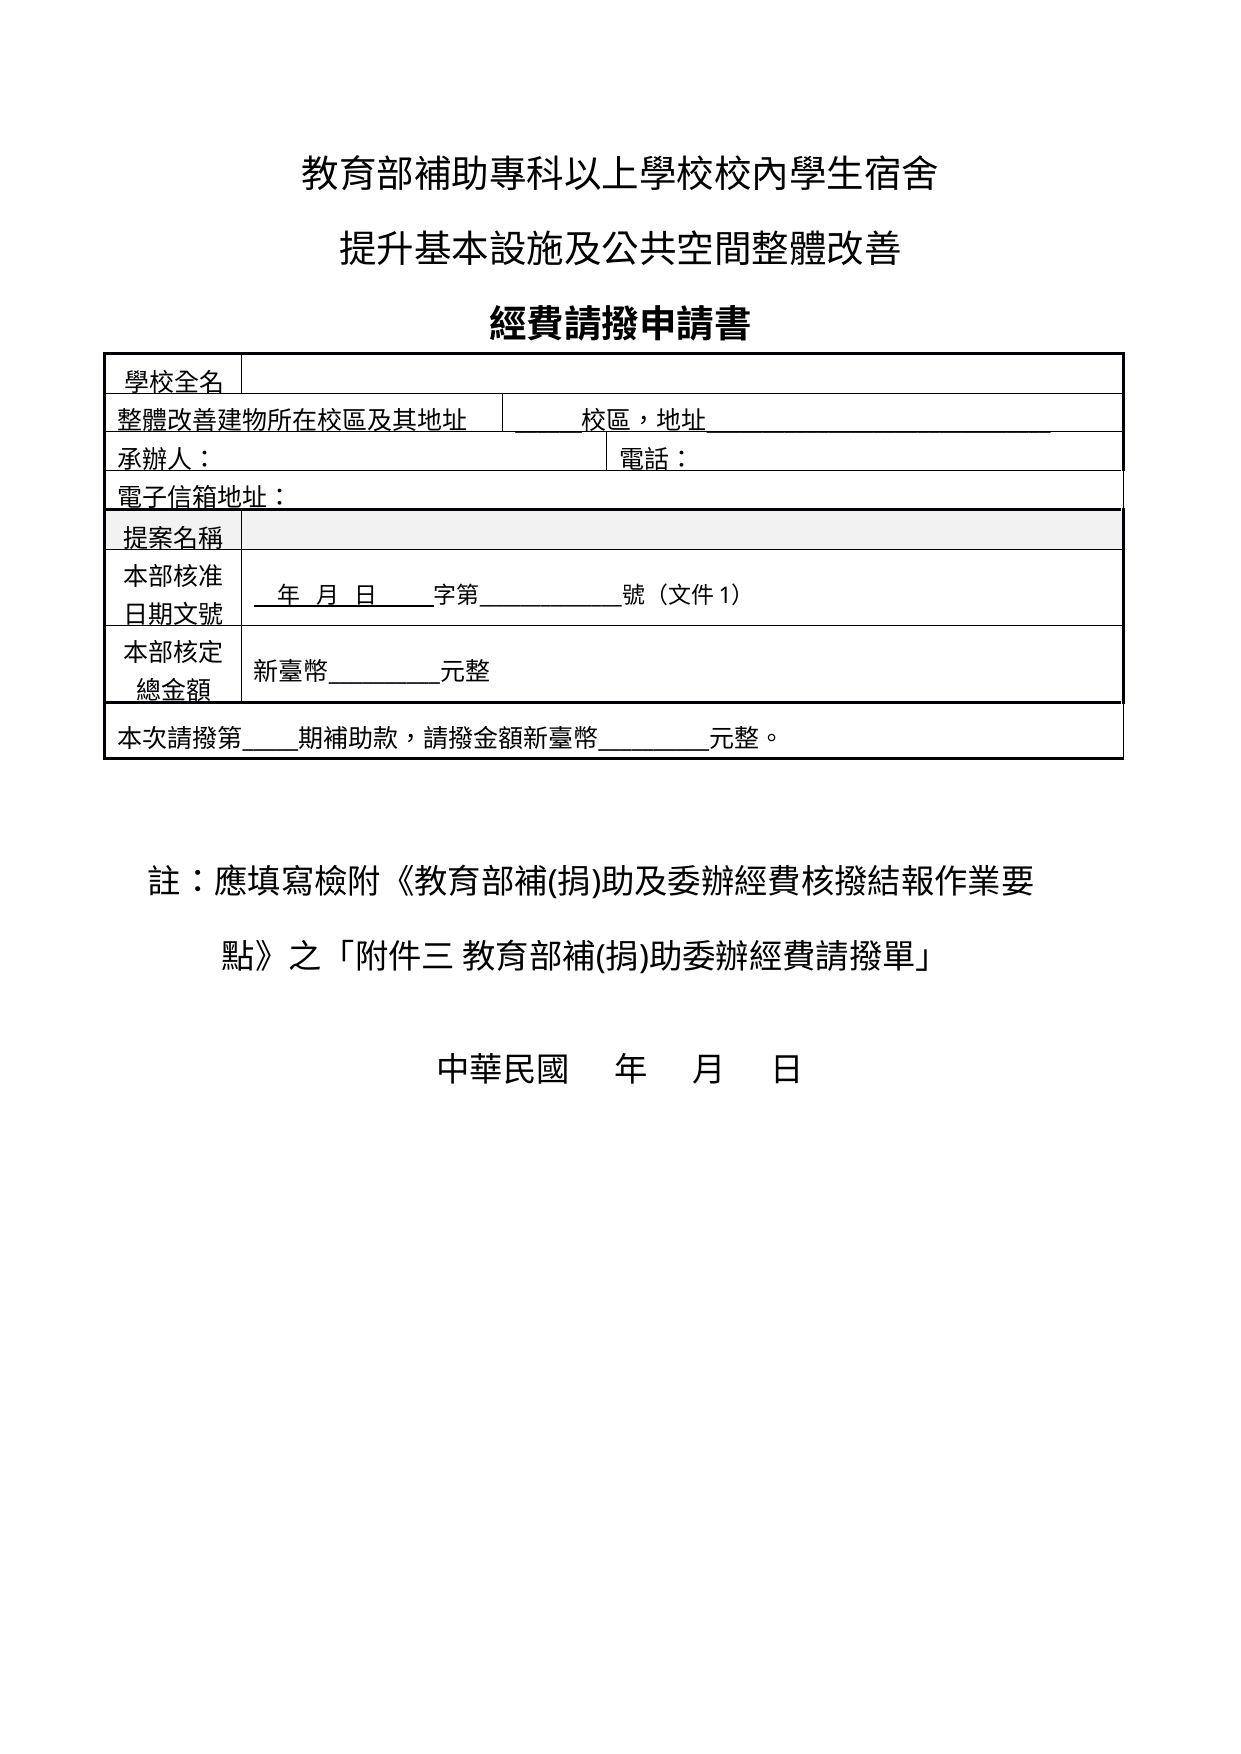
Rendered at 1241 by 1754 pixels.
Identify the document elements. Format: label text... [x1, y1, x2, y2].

table_cell 年 月 日 字第______________號（文件1） [242, 550, 1122, 625]
text 提升基本設施及公共空間整體改善 [148, 202, 1092, 277]
text 教育部補助專科以上學校校內學生宿舍 [148, 127, 1092, 202]
table_cell 電子信箱地址： [106, 470, 1123, 508]
text 中華民國 年 月 日 [148, 1023, 1092, 1098]
table_cell 本部核准 日期文號 [106, 550, 241, 625]
table_cell 本部核定總金額 [106, 626, 241, 701]
table_header 學校全名 [106, 355, 241, 393]
text 註：應填寫檢附《教育部補(捐)助及委辦經費核撥結報作業要點》之「附件三 教育部補(捐)助委辦經費請撥單」 [148, 835, 1092, 985]
table_cell 整體改善建物所在校區及其地址 [106, 394, 502, 431]
table_cell [242, 508, 1122, 549]
table_cell 本次請撥第_____期補助款，請撥金額新臺幣__________元整。 [106, 701, 1123, 757]
text 經費請撥申請書 [148, 277, 1092, 352]
table_cell 新臺幣__________元整 [242, 626, 1122, 701]
table_cell 提案名稱 [106, 511, 241, 549]
table_cell ______校區，地址_______________________________ [503, 394, 1122, 431]
table_cell 電話： [607, 432, 1122, 470]
table_cell 承辦人： [106, 432, 606, 470]
table_header [242, 355, 1122, 393]
